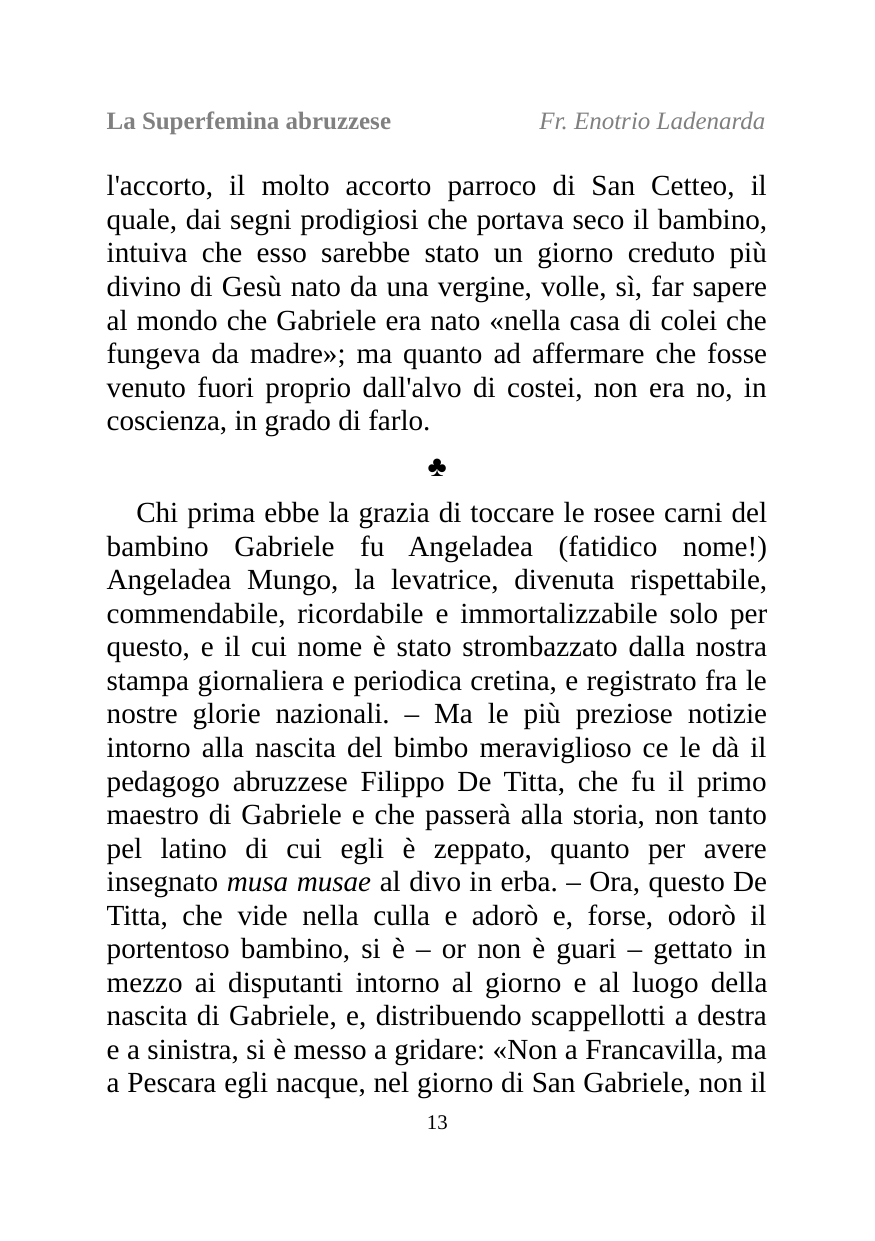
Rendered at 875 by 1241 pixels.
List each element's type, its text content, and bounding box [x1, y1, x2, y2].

text Chi prima ebbe la grazia di toccare le rosee carni del bambino Gabriele fu Angeladea (fatidico nome!) Angeladea Mungo, la levatrice, divenuta rispettabile, commendabile, ricordabile e immortalizzabile solo per questo, e il cui nome è stato strombazzato dalla nostra stampa giornaliera e periodica cretina, e registrato fra le nostre glorie nazionali. – Ma le più preziose notizie intorno alla nascita del bimbo meraviglioso ce le dà il pedagogo abruzzese Filippo De Titta, che fu il primo maestro di Gabriele e che passerà alla storia, non tanto pel latino di cui egli è zeppato, quanto per avere insegnato musa musae al divo in erba. – Ora, questo De Titta, che vide nella culla e adorò e, forse, odorò il portentoso bambino, si è – or non è guari – gettato in mezzo ai disputanti intorno al giorno e al luogo della nascita di Gabriele, e, distribuendo scappellotti a destra e a sinistra, si è messo a gridare: «Non a Francavilla, ma a Pescara egli nacque, nel giorno di San Gabriele, non il [106, 495, 768, 1099]
text l'accorto, il molto accorto parroco di San Cetteo, il quale, dai segni prodigiosi che portava seco il bambino, intuiva che esso sarebbe stato un giorno creduto più divino di Gesù nato da una vergine, volle, sì, far sapere al mondo che Gabriele era nato «nella casa di colei che fungeva da madre»; ma quanto ad affermare che fosse venuto fuori proprio dall'alvo di costei, non era no, in coscienza, in grado di farlo. [106, 168, 768, 437]
text ♣ [106, 449, 768, 483]
